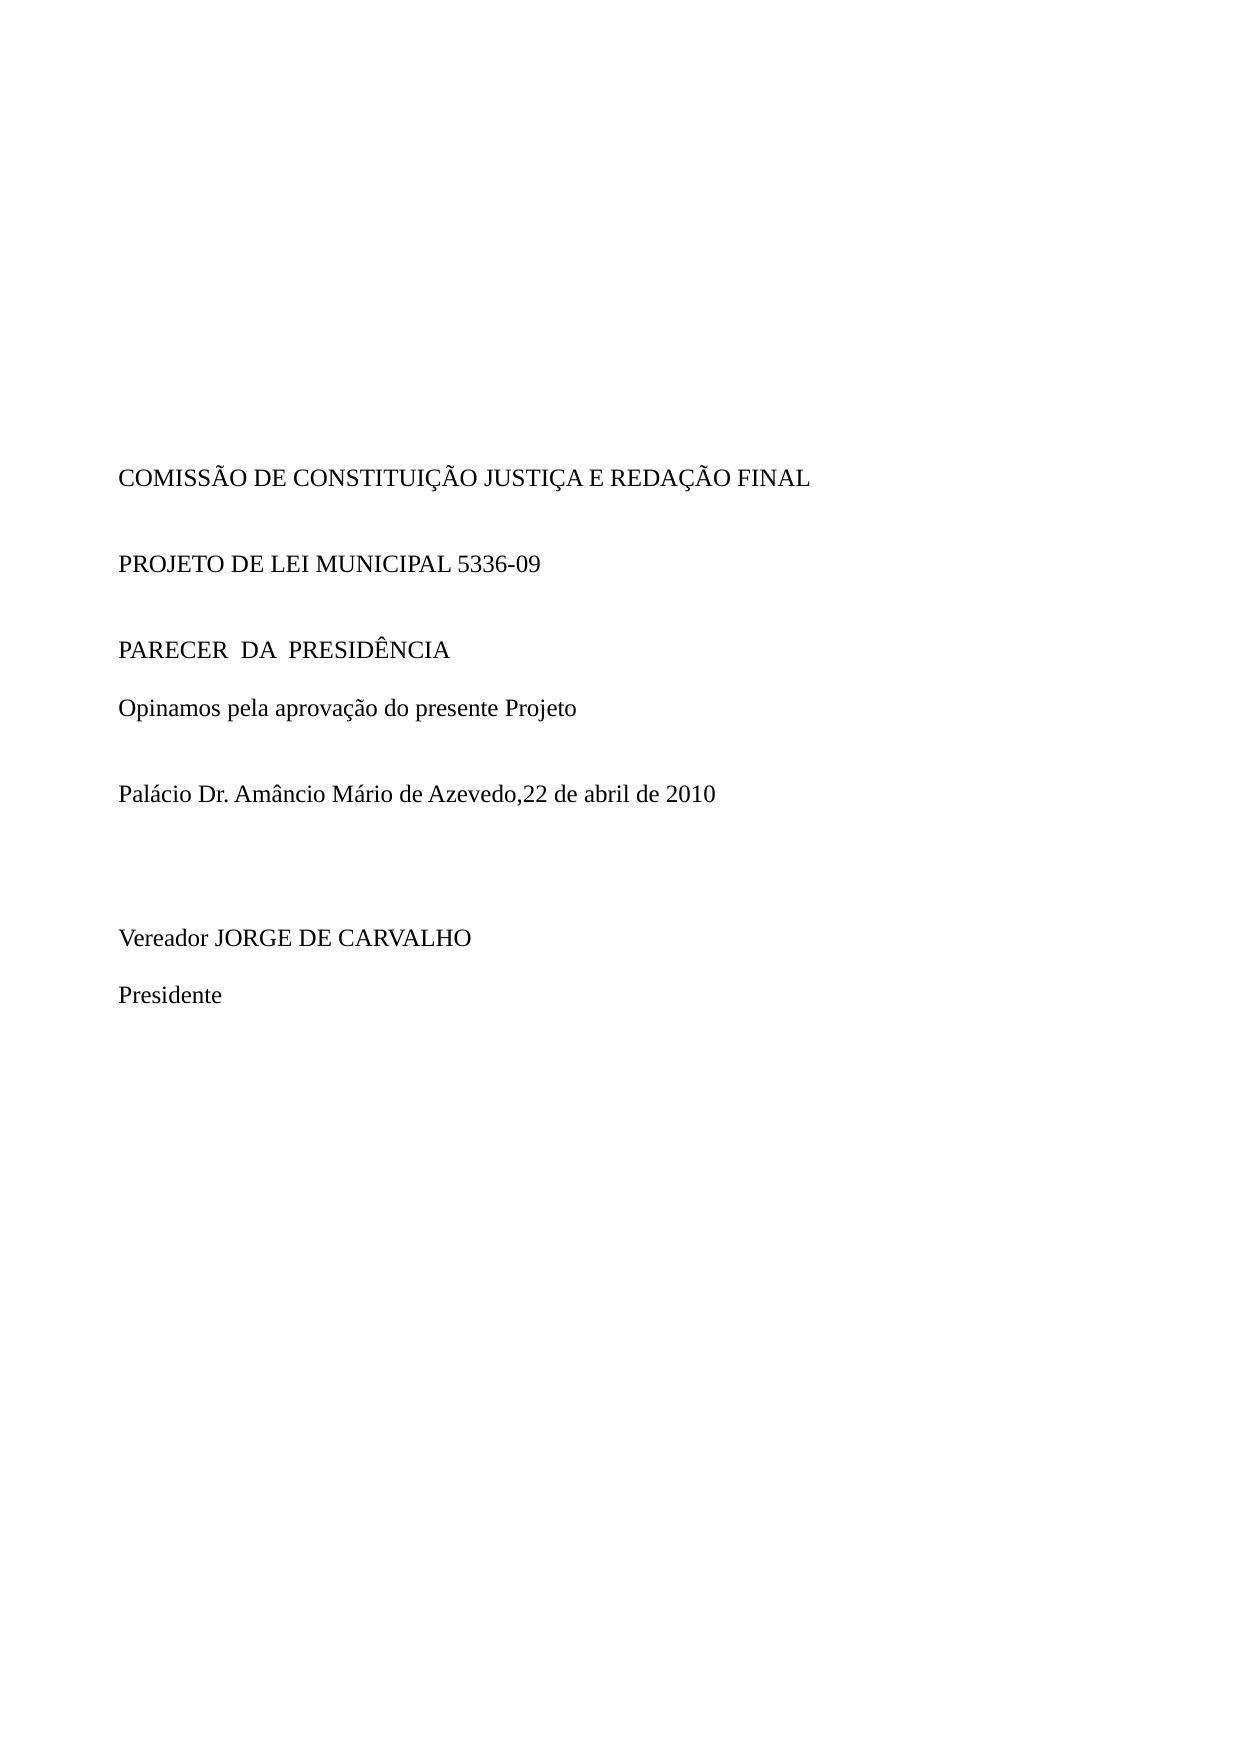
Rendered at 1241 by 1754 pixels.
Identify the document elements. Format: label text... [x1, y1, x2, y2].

text PARECER DA PRESIDÊNCIA [118, 636, 1122, 664]
text Vereador JORGE DE CARVALHO [118, 923, 1122, 952]
text Opinamos pela aprovação do presente Projeto [118, 693, 1122, 722]
text Palácio Dr. Amâncio Mário de Azevedo,22 de abril de 2010 [118, 779, 1122, 808]
text PROJETO DE LEI MUNICIPAL 5336-09 [118, 549, 1122, 578]
text Presidente [118, 981, 1122, 1009]
text COMISSÃO DE CONSTITUIÇÃO JUSTIÇA E REDAÇÃO FINAL [118, 463, 1122, 492]
